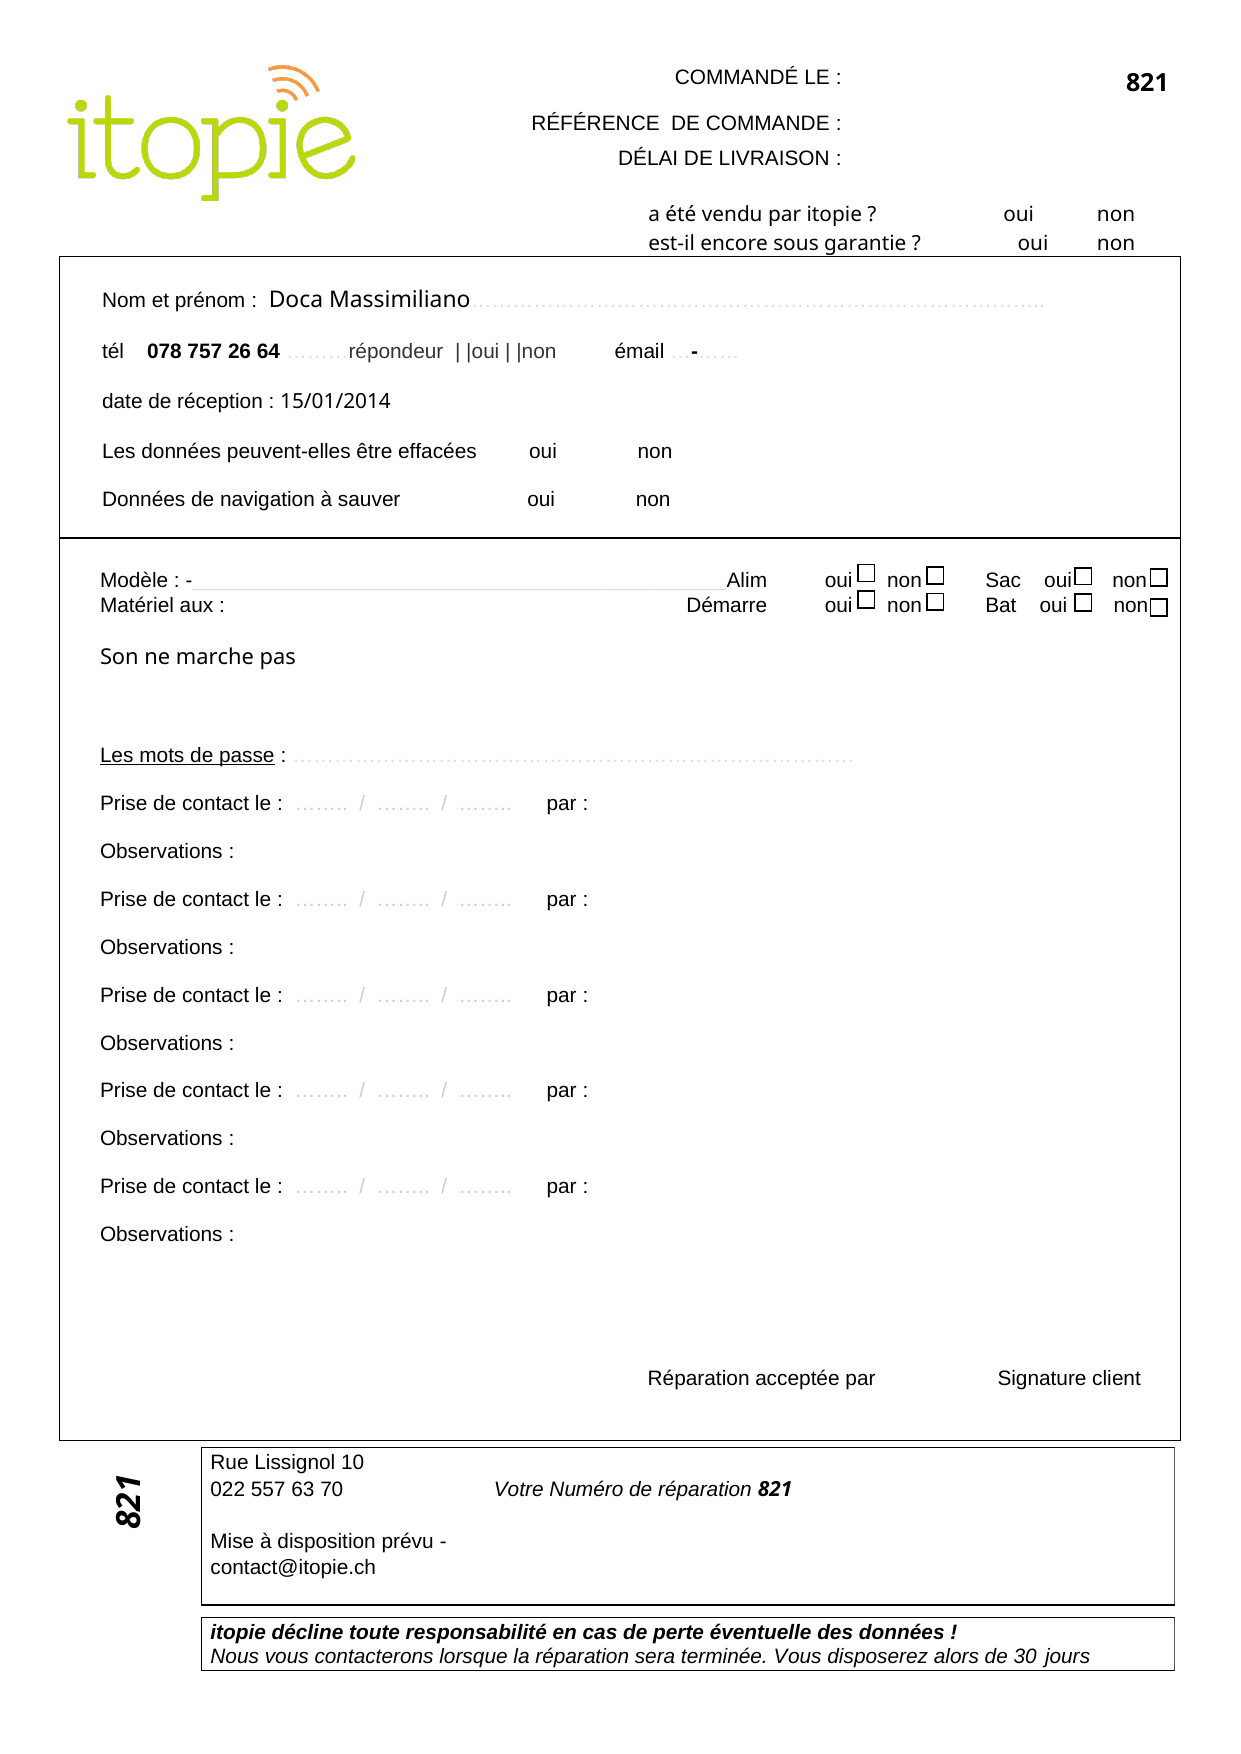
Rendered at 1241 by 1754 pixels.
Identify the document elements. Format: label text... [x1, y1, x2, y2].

table_header COMMANDÉ LE : [490, 59, 847, 104]
text Matériel aux : Démarre oui non Bat oui non [60, 590, 1180, 617]
text date de réception : 15/01/2014 [60, 383, 1180, 415]
text Réparation acceptée par Signature client [60, 1363, 1180, 1390]
table_cell [847, 140, 1180, 175]
table_header 821 [59, 1441, 195, 1677]
text Observations : [60, 836, 1180, 863]
text Modèle : - Alim oui non Sac oui non [60, 562, 856, 590]
text Observations : [60, 1123, 1180, 1150]
text Prise de contact le : …….. / …….. / …….. par : [60, 883, 1180, 911]
text Observations : [60, 1219, 1180, 1246]
table_cell itopie décline toute responsabilité en cas de perte éventuelle des données ! Nous vous contacterons lorsque la réparation sera terminée. Vous disposerez alors de 30 jours [195, 1611, 1180, 1677]
text a été vendu par itopie ? oui non [59, 199, 1181, 228]
text Données de navigation à sauver oui non [60, 484, 1180, 511]
text Les mots de passe : ……………………………………………………………………… [60, 740, 1180, 767]
picture [67, 65, 356, 201]
text Son ne marche pas [60, 638, 1180, 671]
text Modèle : - Alim oui non Sac oui non [948, 562, 1180, 590]
table_header 821 [847, 59, 1180, 104]
table_cell DÉLAI DE LIVRAISON : [490, 140, 847, 175]
text Prise de contact le : …….. / …….. / …….. par : [60, 1075, 1180, 1102]
text Nom et prénom : Doca Massimiliano……………………………………………………………………….. [60, 280, 1180, 314]
text Observations : [60, 1027, 1180, 1054]
text Prise de contact le : …….. / …….. / …….. par : [60, 979, 1180, 1006]
text Prise de contact le : …….. / …….. / …….. par : [60, 1171, 1180, 1198]
text tél 078 757 26 64 ………répondeur | |oui | |non émail …-…… [60, 335, 1180, 362]
text Observations : [60, 931, 1180, 958]
table_cell RÉFÉRENCE DE COMMANDE : [490, 105, 847, 140]
table_cell [847, 105, 1180, 140]
text est-il encore sous garantie ? oui non [59, 228, 1181, 256]
text Modèle : - Alim oui non Sac oui non [879, 562, 925, 590]
table_header Rue Lissignol 10 022 557 63 70 Votre Numéro de réparation 821 Mise à disposition prévu - contact@itopie.ch [195, 1441, 1180, 1611]
text Prise de contact le : …….. / …….. / …….. par : [60, 788, 1180, 815]
text Les données peuvent-elles être effacées oui non [60, 436, 1180, 463]
